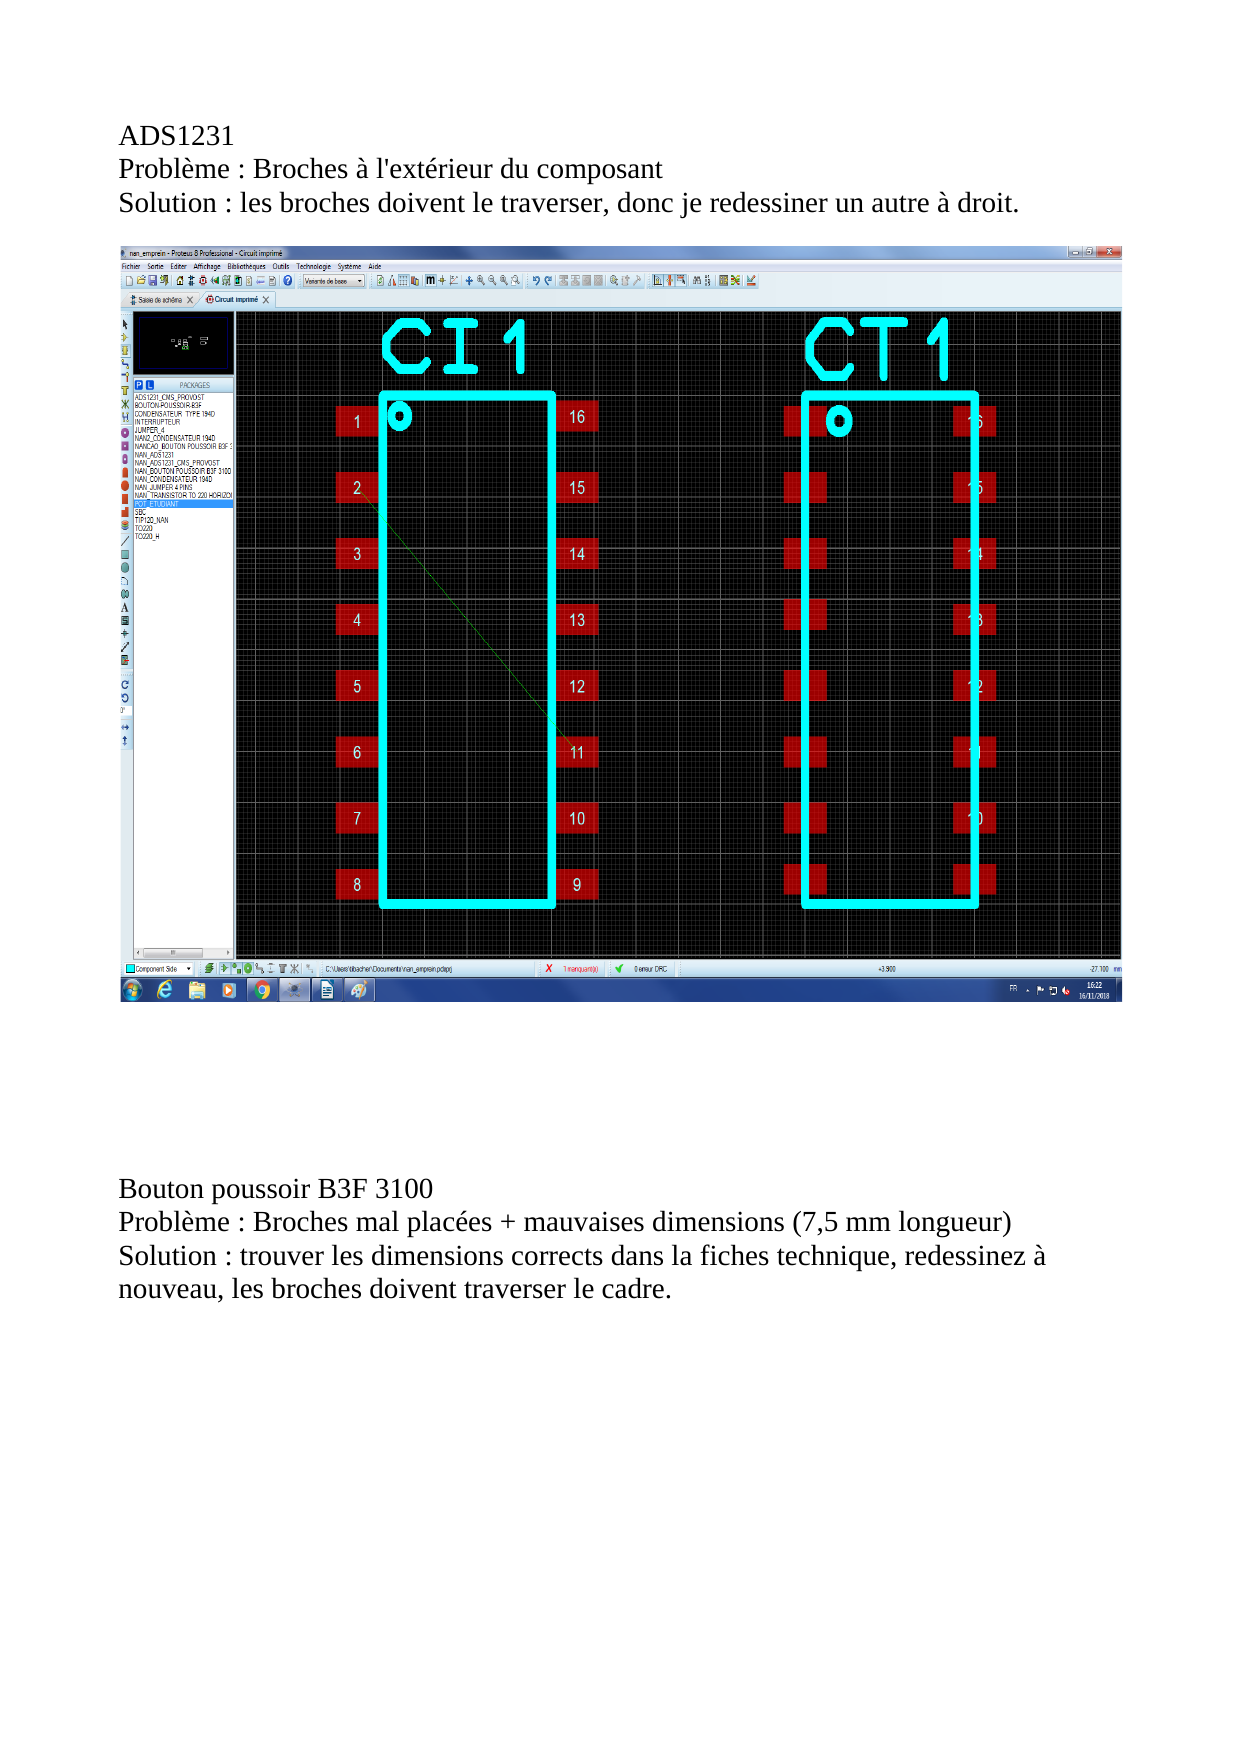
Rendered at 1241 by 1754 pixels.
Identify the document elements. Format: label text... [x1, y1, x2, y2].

text Problème : Broches mal placées + mauvaises dimensions (7,5 mm longueur) [118, 1204, 1122, 1238]
text Problème : Broches à l'extérieur du composant [118, 152, 1122, 185]
text Solution : les broches doivent le traverser, donc je redessiner un autre à droit. [118, 185, 1122, 219]
text Bouton poussoir B3F 3100 [118, 1171, 1122, 1204]
text Solution : trouver les dimensions corrects dans la fiches technique, redessinez à nouveau, les broches doivent traverser le cadre. [118, 1238, 1122, 1305]
text ADS1231 [118, 118, 1122, 152]
